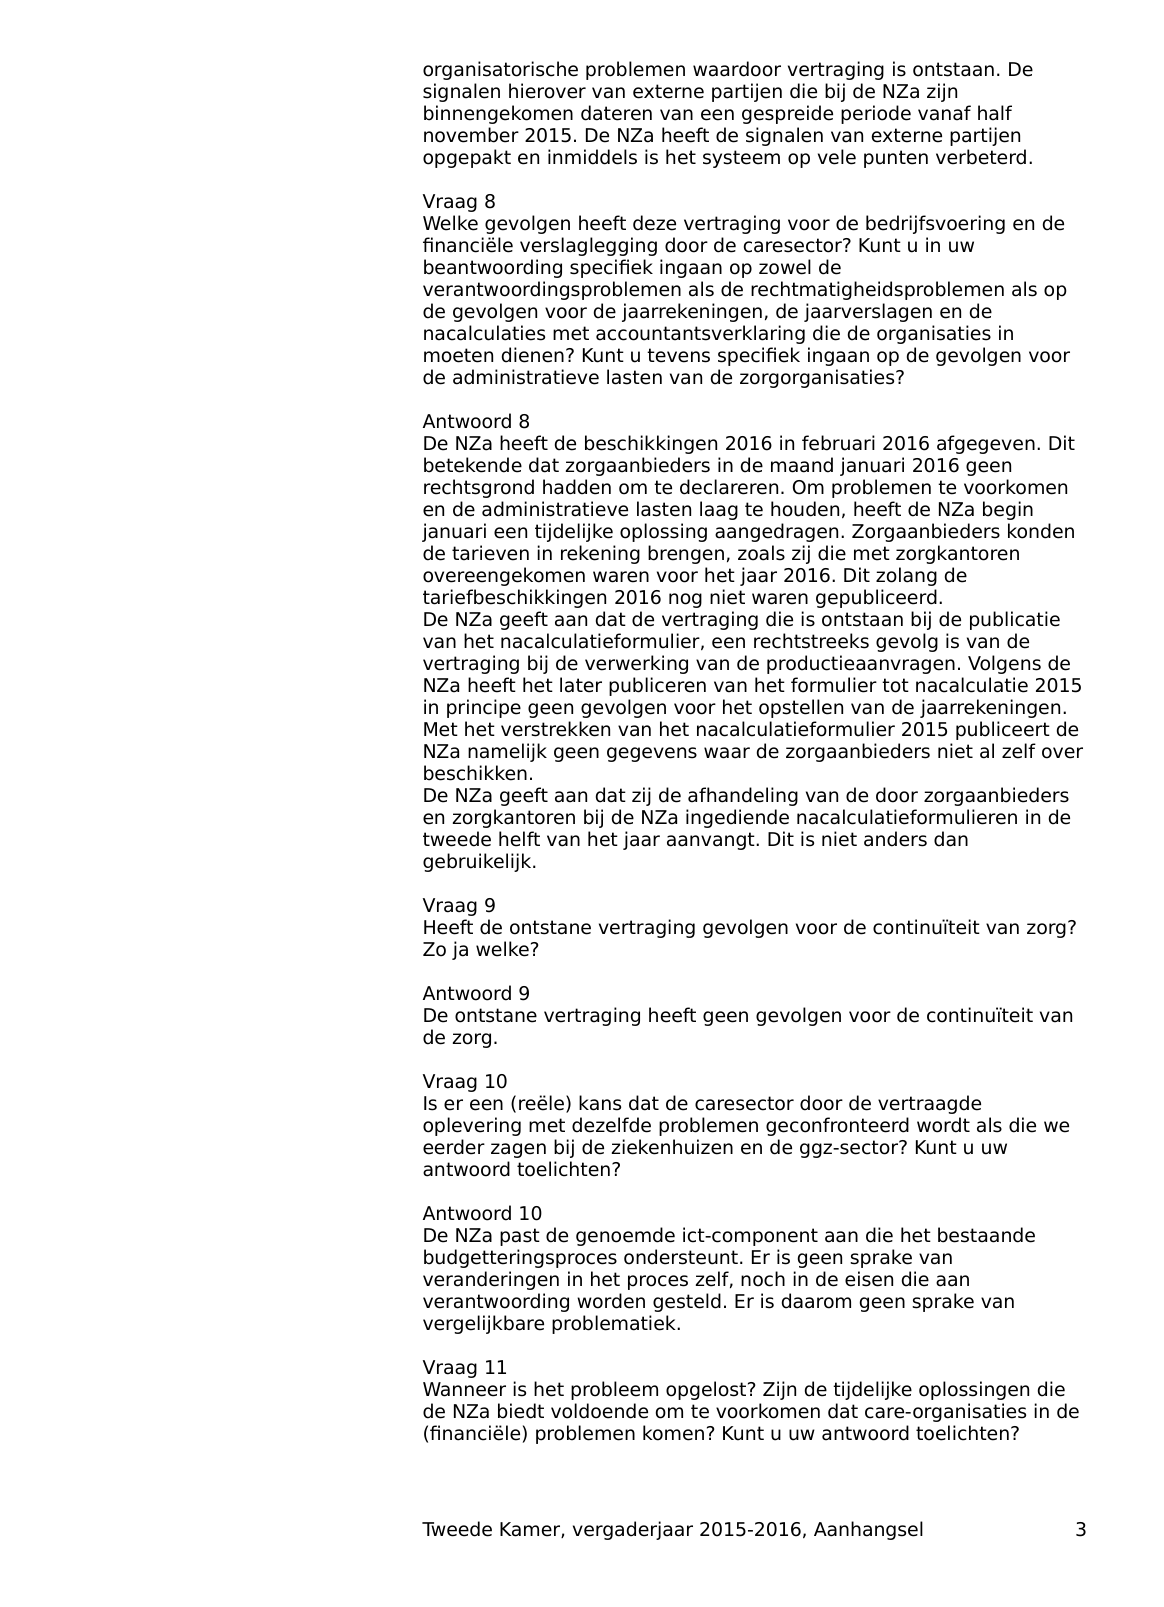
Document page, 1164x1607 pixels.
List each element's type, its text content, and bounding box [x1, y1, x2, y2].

text Heeft de ontstane vertraging gevolgen voor de continuïteit van zorg? Zo ja welke? [422, 917, 1087, 961]
text Vraag 11 [422, 1357, 1087, 1379]
text Wanneer is het probleem opgelost? Zijn de tijdelijke oplossingen die de NZa biedt voldoende om te voorkomen dat care-organisaties in de (financiële) problemen komen? Kunt u uw antwoord toelichten? [422, 1379, 1087, 1445]
text Welke gevolgen heeft deze vertraging voor de bedrijfsvoering en de financiële verslaglegging door de caresector? Kunt u in uw beantwoording specifiek ingaan op zowel de verantwoordingsproblemen als de rechtmatigheidsproblemen als op de gevolgen voor de jaarrekeningen, de jaarverslagen en de nacalculaties met accountantsverklaring die de organisaties in moeten dienen? Kunt u tevens specifiek ingaan op de gevolgen voor de administratieve lasten van de zorgorganisaties? [422, 213, 1087, 389]
text De NZa geeft aan dat zij de afhandeling van de door zorgaanbieders en zorgkantoren bij de NZa ingediende nacalculatieformulieren in de tweede helft van het jaar aanvangt. Dit is niet anders dan gebruikelijk. [422, 785, 1087, 873]
text De NZa geeft aan dat de vertraging die is ontstaan bij de publicatie van het nacalculatieformulier, een rechtstreeks gevolg is van de vertraging bij de verwerking van de productieaanvragen. Volgens de NZa heeft het later publiceren van het formulier tot nacalculatie 2015 in principe geen gevolgen voor het opstellen van de jaarrekeningen. Met het verstrekken van het nacalculatieformulier 2015 publiceert de NZa namelijk geen gegevens waar de zorgaanbieders niet al zelf over beschikken. [422, 609, 1087, 785]
text Antwoord 10 [422, 1203, 1087, 1225]
text Vraag 8 [422, 191, 1087, 213]
text organisatorische problemen waardoor vertraging is ontstaan. De signalen hierover van externe partijen die bij de NZa zijn binnengekomen dateren van een gespreide periode vanaf half november 2015. De NZa heeft de signalen van externe partijen opgepakt en inmiddels is het systeem op vele punten verbeterd. [422, 59, 1087, 169]
text Vraag 10 [422, 1071, 1087, 1093]
text De ontstane vertraging heeft geen gevolgen voor de continuïteit van de zorg. [422, 1005, 1087, 1049]
text De NZa heeft de beschikkingen 2016 in februari 2016 afgegeven. Dit betekende dat zorgaanbieders in de maand januari 2016 geen rechtsgrond hadden om te declareren. Om problemen te voorkomen en de administratieve lasten laag te houden, heeft de NZa begin januari een tijdelijke oplossing aangedragen. Zorgaanbieders konden de tarieven in rekening brengen, zoals zij die met zorgkantoren overeengekomen waren voor het jaar 2016. Dit zolang de tariefbeschikkingen 2016 nog niet waren gepubliceerd. [422, 433, 1087, 609]
text Is er een (reële) kans dat de caresector door de vertraagde oplevering met dezelfde problemen geconfronteerd wordt als die we eerder zagen bij de ziekenhuizen en de ggz-sector? Kunt u uw antwoord toelichten? [422, 1093, 1087, 1181]
text Vraag 9 [422, 895, 1087, 917]
text Antwoord 8 [422, 411, 1087, 433]
text Antwoord 9 [422, 983, 1087, 1005]
text De NZa past de genoemde ict-component aan die het bestaande budgetteringsproces ondersteunt. Er is geen sprake van veranderingen in het proces zelf, noch in de eisen die aan verantwoording worden gesteld. Er is daarom geen sprake van vergelijkbare problematiek. [422, 1225, 1087, 1335]
